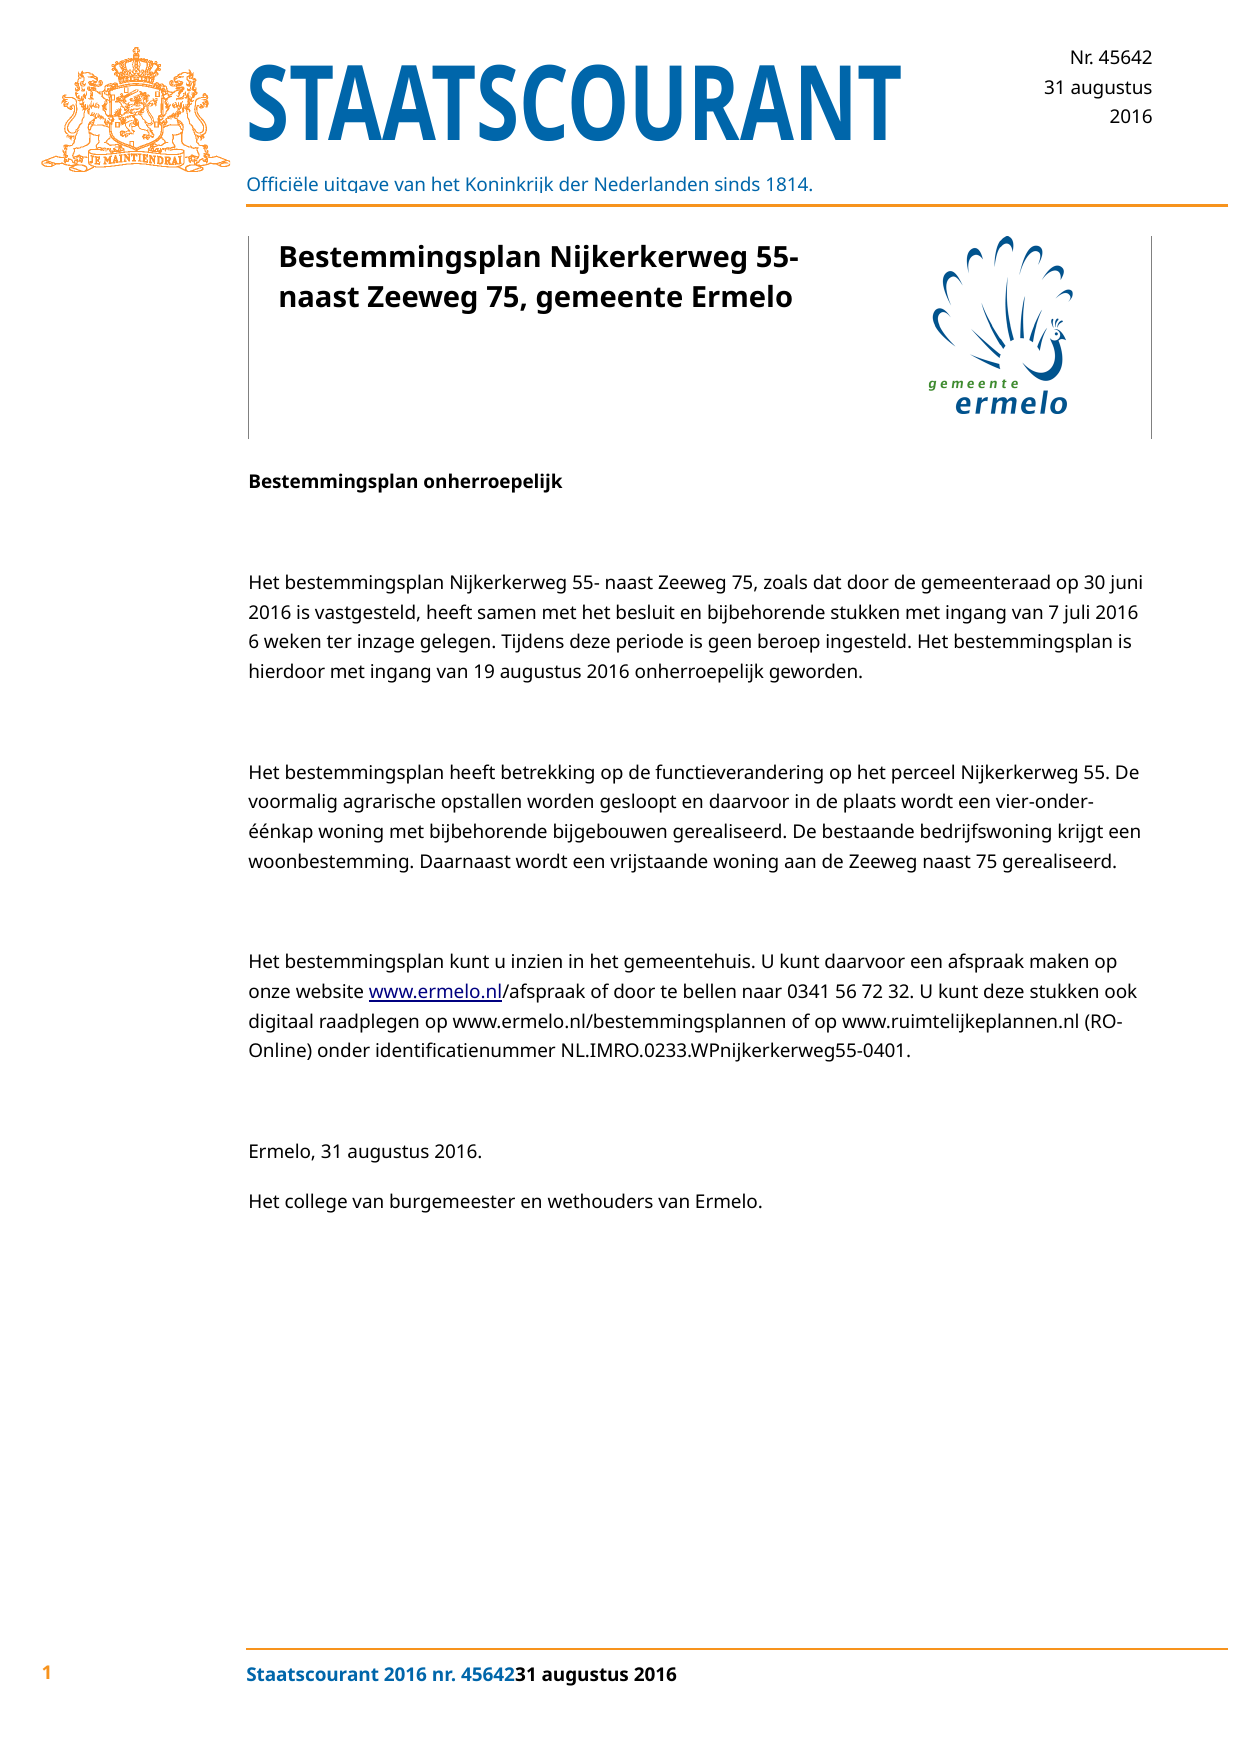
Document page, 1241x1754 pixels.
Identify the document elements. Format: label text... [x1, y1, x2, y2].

table_header [850, 414, 1151, 439]
table_header Bestemmingsplan Nijkerkerweg 55- naast Zeeweg 75, gemeente Ermelo [249, 236, 850, 439]
text Het bestemmingsplan kunt u inzien in het gemeentehuis. U kunt daarvoor een afspraak maken op onze website www.ermelo.nl/afspraak of door te bellen naar 0341 56 72 32. U kunt deze stukken ook digitaal raadplegen op www.ermelo.nl/bestemmingsplannen of op www.ruimtelijkeplannen.nl (RO-Online) onder identificatienummer NL.IMRO.0233.WPnijkerkerweg55-0401. [248, 949, 1152, 1063]
text Het bestemmingsplan heeft betrekking op de functieverandering op het perceel Nijkerkerweg 55. De voormalig agrarische opstallen worden gesloopt en daarvoor in de plaats wordt een vier-onder-éénkap woning met bijbehorende bijgebouwen gerealiseerd. De bestaande bedrijfswoning krijgt een woonbestemming. Daarnaast wordt een vrijstaande woning aan de Zeeweg naast 75 gerealiseerd. [248, 759, 1152, 873]
picture [928, 236, 1073, 414]
table_header [1073, 236, 1151, 413]
text Het bestemmingsplan Nijkerkerweg 55- naast Zeeweg 75, zoals dat door de gemeenteraad op 30 juni 2016 is vastgesteld, heeft samen met het besluit en bijbehorende stukken met ingang van 7 juli 2016 6 weken ter inzage gelegen. Tijdens deze periode is geen beroep ingesteld. Het bestemmingsplan is hierdoor met ingang van 19 augustus 2016 onherroepelijk geworden. [248, 569, 1152, 684]
text Het college van burgemeester en wethouders van Ermelo. [248, 1189, 1152, 1214]
picture [41, 47, 231, 172]
table_header [850, 236, 928, 413]
text Ermelo, 31 augustus 2016. [248, 1138, 1152, 1164]
text Bestemmingsplan onherroepelijk [248, 469, 1152, 494]
